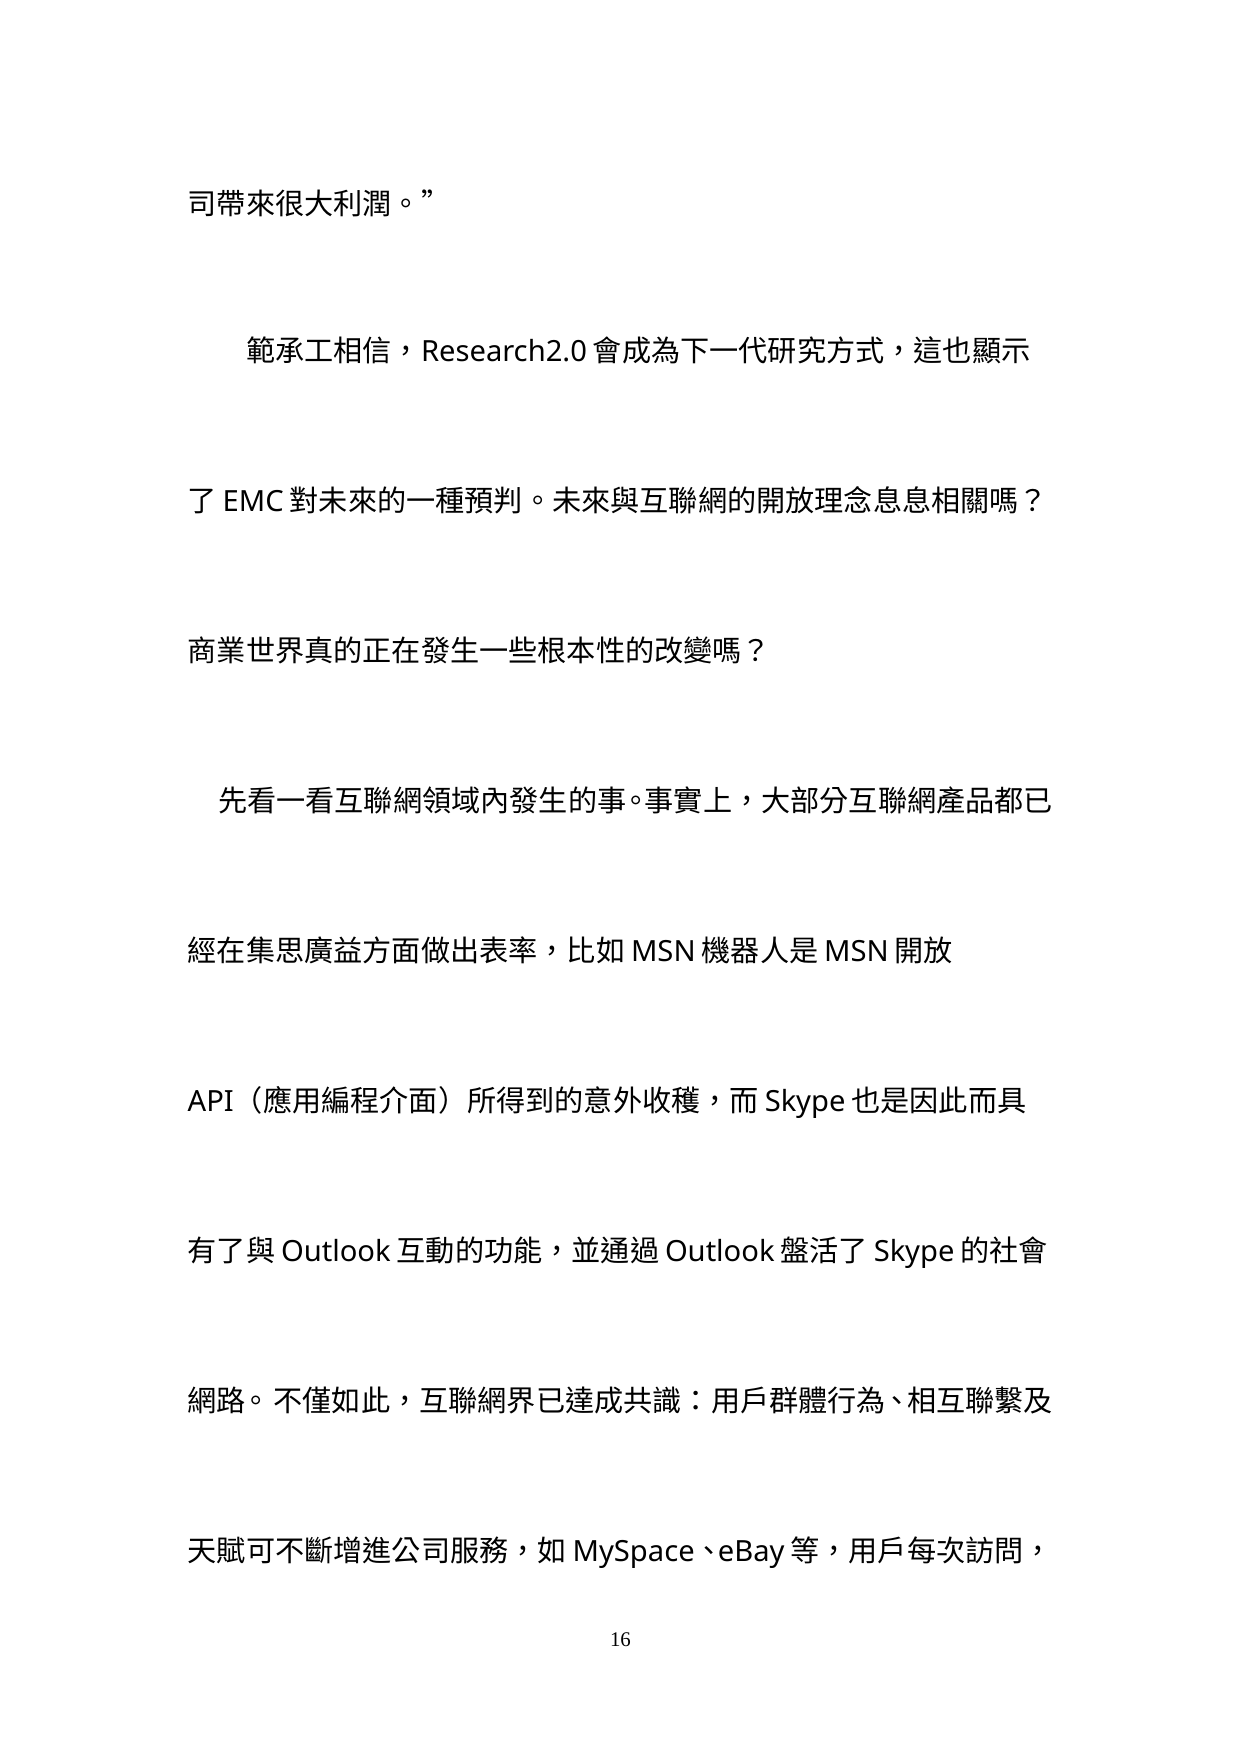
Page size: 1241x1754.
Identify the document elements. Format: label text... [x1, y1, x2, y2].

text 範承工相信，Research2.0會成為下一代研究方式，這也顯示了EMC對未來的一種預判。未來與互聯網的開放理念息息相關嗎？商業世界真的正在發生一些根本性的改變嗎？ 先看一看互聯網領域內發生的事。事實上，大部分互聯網產品都已經在集思廣益方面做出表率，比如MSN機器人是MSN開放API（應用編程介面）所得到的意外收穫，而Skype也是因此而具有了與Outlook互動的功能，並通過Outlook盤活了Skype的社會網路。 不僅如此，互聯網界已達成共識：用戶群體行為、相互聯繫及天賦可不斷增進公司服務，如MySpace、eBay等，用戶每次訪問， [187, 311, 1053, 1586]
text 司帶來很大利潤。” [187, 164, 1053, 239]
